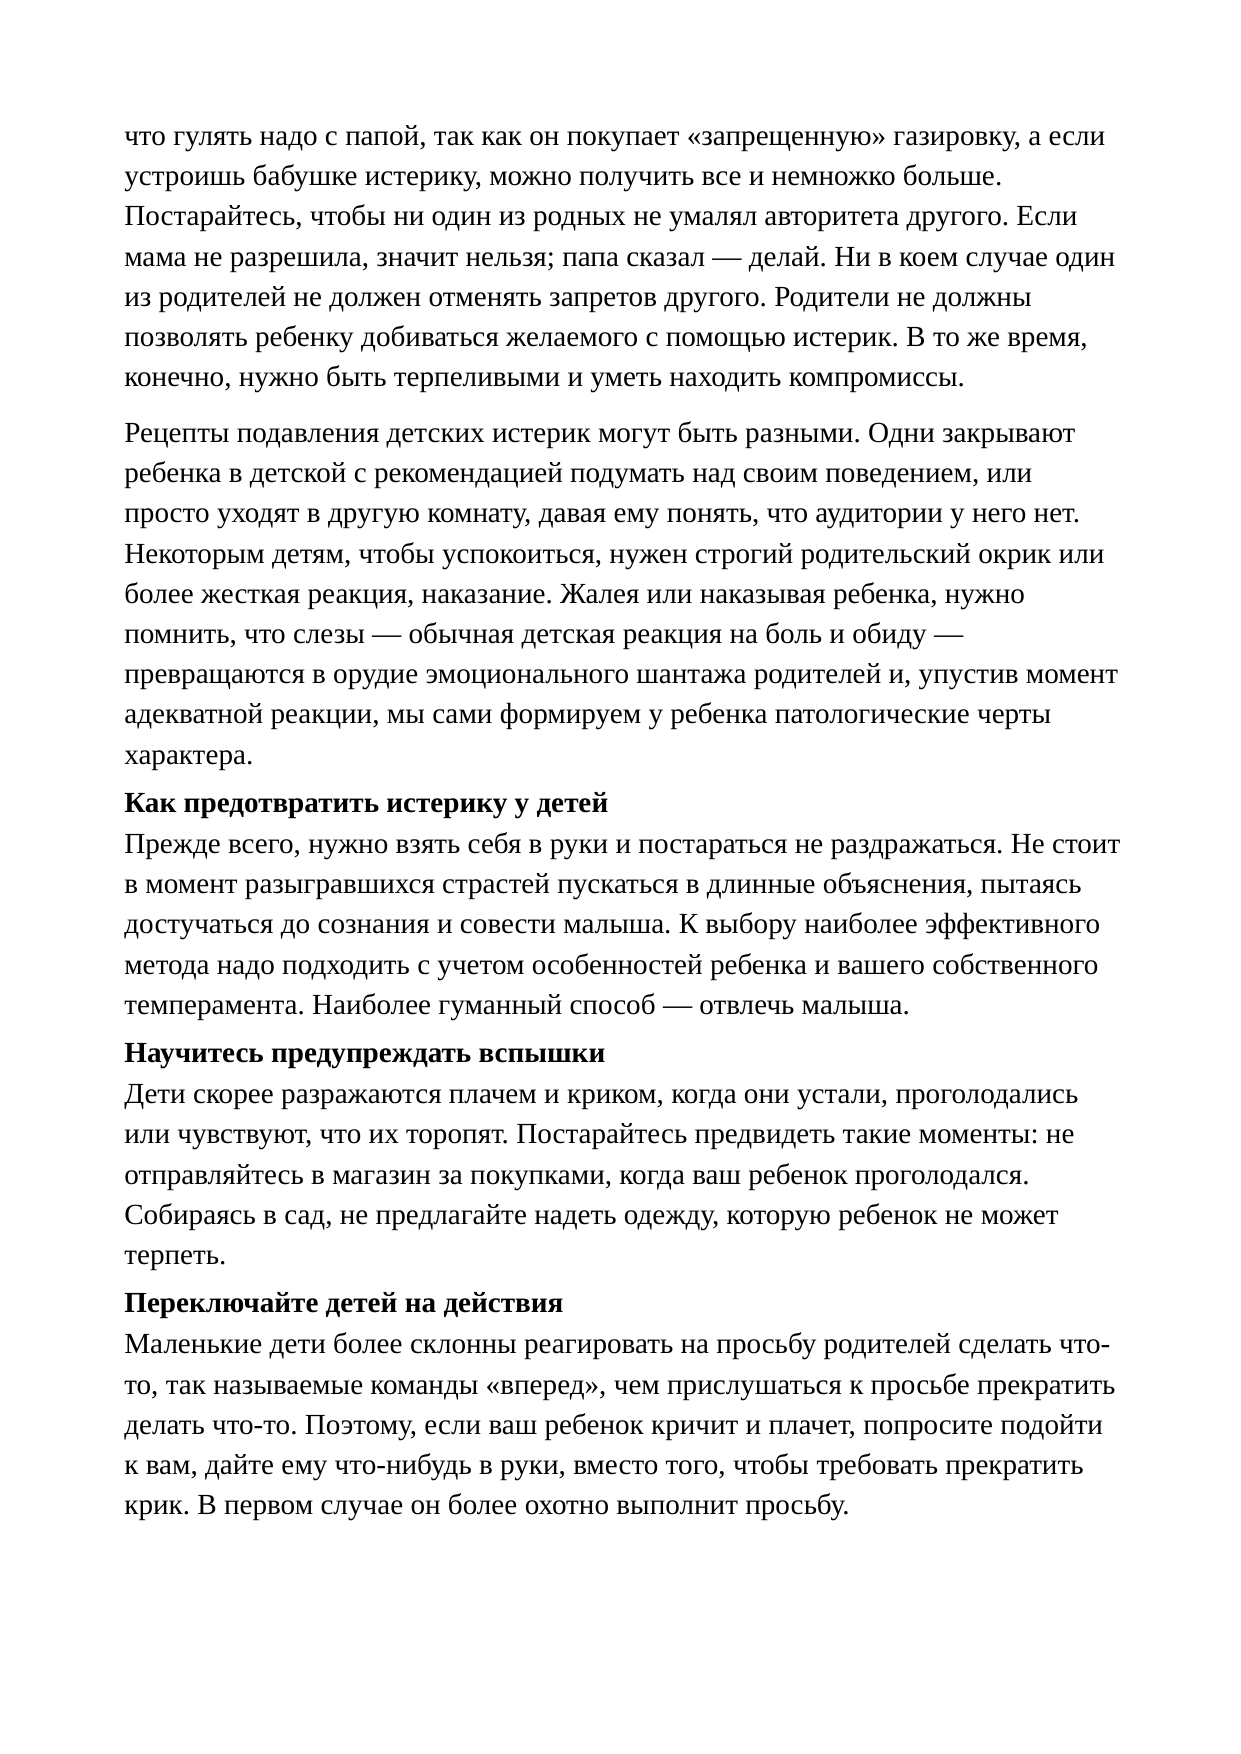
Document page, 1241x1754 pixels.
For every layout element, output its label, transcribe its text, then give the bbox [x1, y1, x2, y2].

text что гулять надо с папой, так как он покупает «запрещенную» газировку, а если устроишь бабушке истерику, можно получить все и немножко больше. Постарайтесь, чтобы ни один из родных не умалял авторитета другого. Если мама не разрешила, значит нельзя; папа сказал — делай. Ни в коем случае один из родителей не должен отменять запретов другого. Родители не должны позволять ребенку добиваться желаемого с помощью истерик. В то же время, конечно, нужно быть терпеливыми и уметь находить компромиссы. [124, 118, 1122, 393]
text Маленькие дети более склонны реагировать на просьбу родителей сделать что-то, так называемые команды «вперед», чем прислушаться к просьбе прекратить делать что-то. Поэтому, если ваш ребенок кричит и плачет, попросите подойти к вам, дайте ему что-нибудь в руки, вместо того, чтобы требовать прекратить крик. В первом случае он более охотно выполнит просьбу. [124, 1327, 1122, 1521]
text Прежде всего, нужно взять себя в руки и постараться не раздражаться. Не стоит в момент разыгравшихся страстей пускаться в длинные объяснения, пытаясь достучаться до сознания и совести малыша. К выбору наиболее эффективного метода надо подходить с учетом особенностей ребенка и вашего собственного темперамента. Наиболее гуманный способ — отвлечь малыша. [124, 826, 1122, 1021]
text Дети скорее разражаются плачем и криком, когда они устали, проголодались или чувствуют, что их торопят. Постарайтесь предвидеть такие моменты: не отправляйтесь в магазин за покупками, когда ваш ребенок проголодался. Собираясь в сад, не предлагайте надеть одежду, которую ребенок не может терпеть. [124, 1076, 1122, 1271]
subtitle Переключайте детей на действия [124, 1285, 1122, 1319]
subtitle Научитесь предупреждать вспышки [124, 1035, 1122, 1069]
text Рецепты подавления детских истерик могут быть разными. Одни закрывают ребенка в детской с рекомендацией подумать над своим поведением, или просто уходят в другую комнату, давая ему понять, что аудитории у него нет. Некоторым детям, чтобы успокоиться, нужен строгий родительский окрик или более жесткая реакция, наказание. Жалея или наказывая ребенка, нужно помнить, что слезы — обычная детская реакция на боль и обиду — превращаются в орудие эмоционального шантажа родителей и, упустив момент адекватной реакции, мы сами формируем у ребенка патологические черты характера. [124, 415, 1122, 770]
subtitle Как предотвратить истерику у детей [124, 785, 1122, 818]
